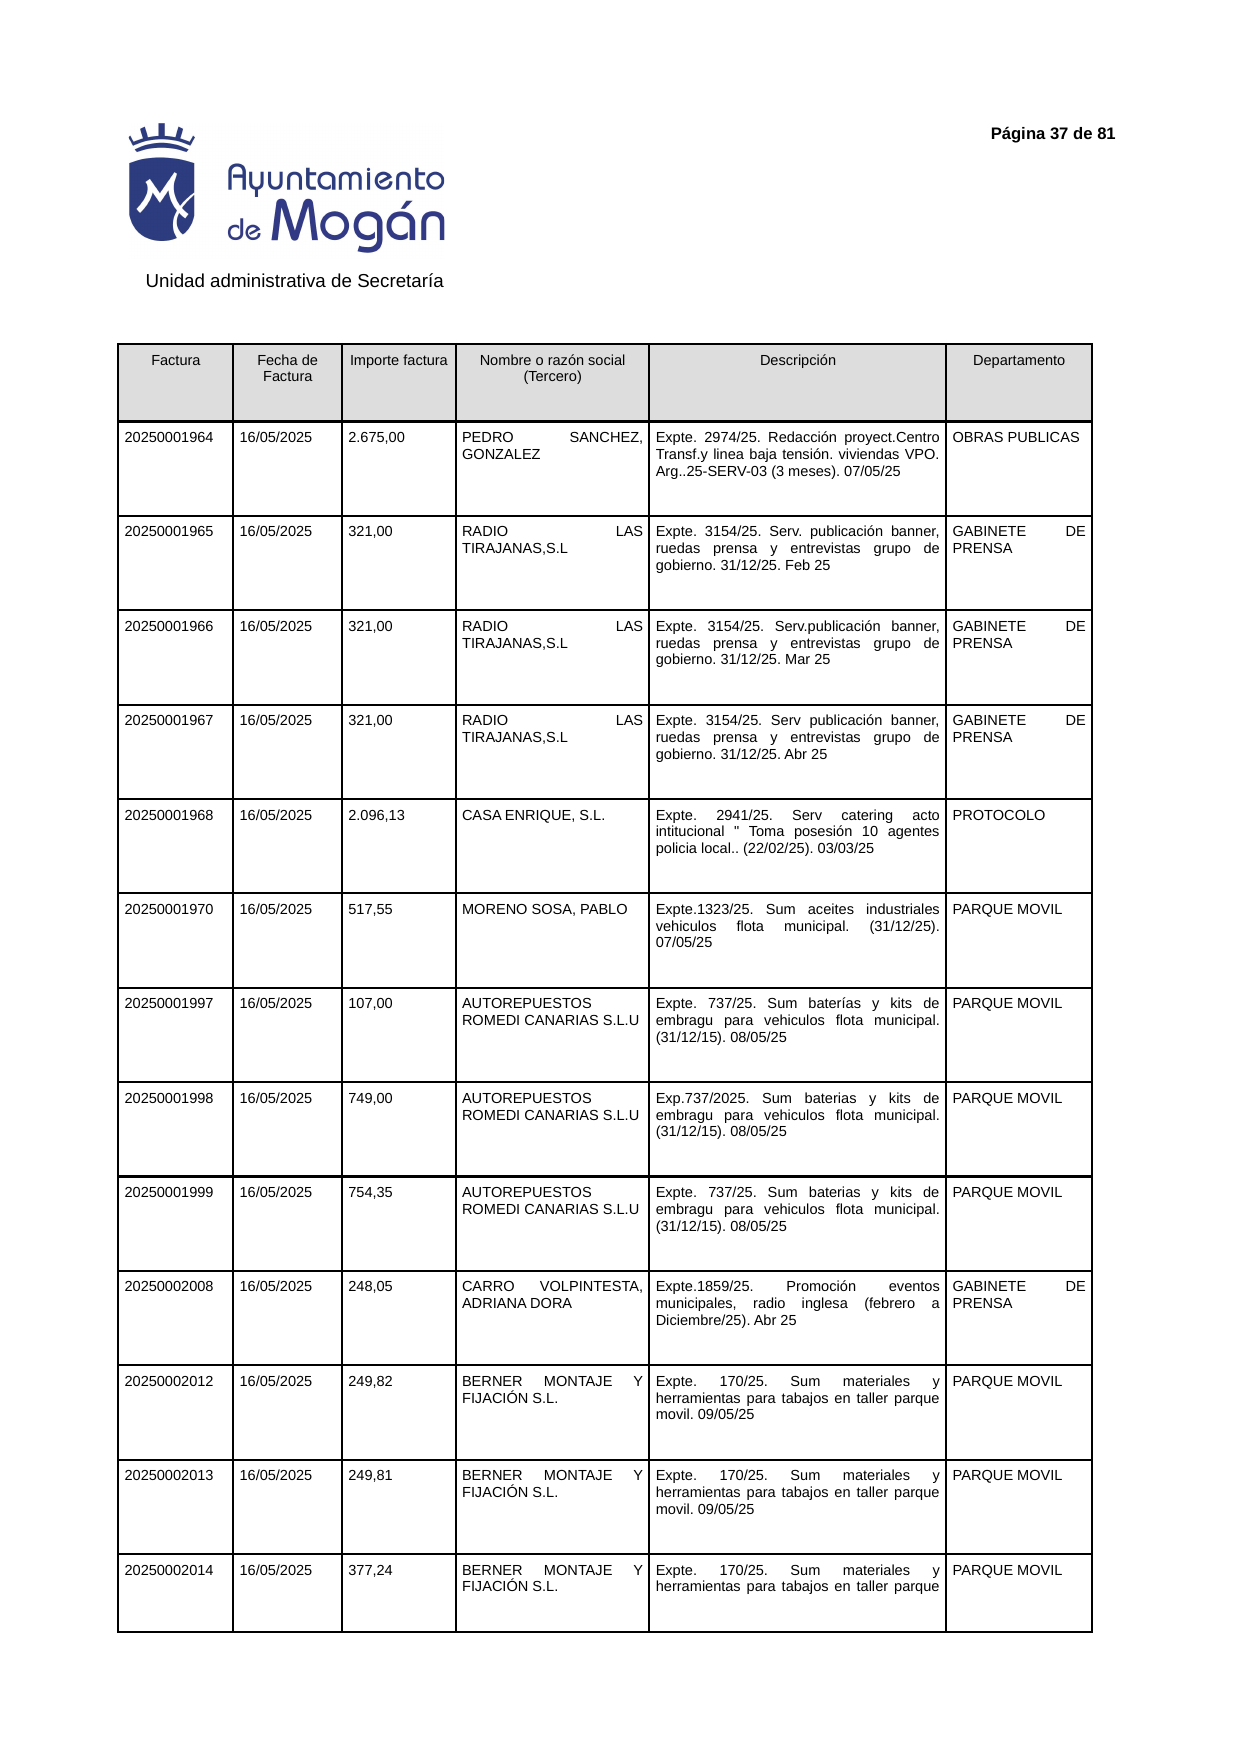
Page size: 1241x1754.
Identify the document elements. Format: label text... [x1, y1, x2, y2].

table_cell 249,81 [343, 1461, 455, 1553]
table_cell 16/05/2025 [234, 517, 341, 609]
table_cell 321,00 [343, 517, 455, 609]
table_cell 20250001964 [119, 423, 232, 515]
table_cell PARQUE MOVIL [947, 1083, 1091, 1175]
table_cell Expte.1859/25. Promoción eventos municipales, radio inglesa (febrero a Diciembre/25). Abr 25 [650, 1272, 945, 1364]
table_cell RADIO LAS TIRAJANAS,S.L [457, 706, 648, 798]
table_cell 248,05 [343, 1272, 455, 1364]
table_cell Expte. 3154/25. Serv publicación banner, ruedas prensa y entrevistas grupo de gobierno. 31/12/25. Abr 25 [650, 706, 945, 798]
table_cell AUTOREPUESTOS ROMEDI CANARIAS S.L.U [457, 1178, 648, 1270]
table_cell BERNER MONTAJE Y FIJACIÓN S.L. [457, 1366, 648, 1458]
table_cell 20250002014 [119, 1555, 232, 1631]
table_cell 2.096,13 [343, 800, 455, 892]
table_cell 20250001997 [119, 989, 232, 1081]
table_cell GABINETE DE PRENSA [947, 611, 1091, 703]
table_cell 16/05/2025 [234, 1461, 341, 1553]
table_cell Exp.737/2025. Sum baterias y kits de embragu para vehiculos flota municipal. (31/12/15). 08/05/25 [650, 1083, 945, 1175]
table_cell PARQUE MOVIL [947, 894, 1091, 987]
table_header Factura [119, 345, 232, 420]
table_cell RADIO LAS TIRAJANAS,S.L [457, 517, 648, 609]
table_cell PARQUE MOVIL [947, 1461, 1091, 1553]
table_cell Expte. 3154/25. Serv.publicación banner, ruedas prensa y entrevistas grupo de gobierno. 31/12/25. Mar 25 [650, 611, 945, 703]
table_cell 321,00 [343, 706, 455, 798]
table_cell 321,00 [343, 611, 455, 703]
table_cell 20250002012 [119, 1366, 232, 1458]
table_cell PARQUE MOVIL [947, 989, 1091, 1081]
table_cell CASA ENRIQUE, S.L. [457, 800, 648, 892]
table_cell OBRAS PUBLICAS [947, 423, 1091, 515]
table_header Descripción [650, 345, 945, 420]
table_cell Expte. 2941/25. Serv catering acto intitucional " Toma posesión 10 agentes policia local.. (22/02/25). 03/03/25 [650, 800, 945, 892]
table_cell 16/05/2025 [234, 1178, 341, 1270]
table_cell 20250001970 [119, 894, 232, 987]
table_cell 249,82 [343, 1366, 455, 1458]
table_cell 107,00 [343, 989, 455, 1081]
table_cell Expte. 170/25. Sum materiales y herramientas para tabajos en taller parque movil. 09/05/25 [650, 1461, 945, 1553]
table_cell Expte. 170/25. Sum materiales y herramientas para tabajos en taller parque [650, 1555, 945, 1631]
table_cell 20250001999 [119, 1178, 232, 1270]
table_cell 16/05/2025 [234, 1083, 341, 1175]
table_cell PARQUE MOVIL [947, 1178, 1091, 1270]
table_header Fecha de Factura [234, 345, 341, 420]
table_cell 16/05/2025 [234, 423, 341, 515]
table_cell 16/05/2025 [234, 1366, 341, 1458]
table_cell Expte. 737/25. Sum baterías y kits de embragu para vehiculos flota municipal. (31/12/15). 08/05/25 [650, 989, 945, 1081]
table_cell 16/05/2025 [234, 706, 341, 798]
table_cell 20250001966 [119, 611, 232, 703]
picture [128, 123, 445, 259]
table_cell BERNER MONTAJE Y FIJACIÓN S.L. [457, 1555, 648, 1631]
table_cell Expte.1323/25. Sum aceites industriales vehiculos flota municipal. (31/12/25). 07/05/25 [650, 894, 945, 987]
table_cell 377,24 [343, 1555, 455, 1631]
table_cell GABINETE DE PRENSA [947, 517, 1091, 609]
table_cell 16/05/2025 [234, 800, 341, 892]
table_cell 2.675,00 [343, 423, 455, 515]
table_cell 20250001965 [119, 517, 232, 609]
table_cell AUTOREPUESTOS ROMEDI CANARIAS S.L.U [457, 989, 648, 1081]
table_cell Expte. 3154/25. Serv. publicación banner, ruedas prensa y entrevistas grupo de gobierno. 31/12/25. Feb 25 [650, 517, 945, 609]
table_cell RADIO LAS TIRAJANAS,S.L [457, 611, 648, 703]
table_cell 16/05/2025 [234, 611, 341, 703]
table_cell PARQUE MOVIL [947, 1555, 1091, 1631]
table_header Importe factura [343, 345, 455, 420]
table_header Nombre o razón social (Tercero) [457, 345, 648, 420]
table_cell 754,35 [343, 1178, 455, 1270]
table_cell Expte. 737/25. Sum baterias y kits de embragu para vehiculos flota municipal. (31/12/15). 08/05/25 [650, 1178, 945, 1270]
table_cell 16/05/2025 [234, 989, 341, 1081]
table_cell CARRO VOLPINTESTA, ADRIANA DORA [457, 1272, 648, 1364]
table_cell 16/05/2025 [234, 1272, 341, 1364]
table_cell PROTOCOLO [947, 800, 1091, 892]
table_cell 749,00 [343, 1083, 455, 1175]
table_cell 20250002013 [119, 1461, 232, 1553]
table_cell 517,55 [343, 894, 455, 987]
table_cell AUTOREPUESTOS ROMEDI CANARIAS S.L.U [457, 1083, 648, 1175]
table_cell MORENO SOSA, PABLO [457, 894, 648, 987]
table_cell 20250001998 [119, 1083, 232, 1175]
table_header Departamento [947, 345, 1091, 420]
table_cell 20250002008 [119, 1272, 232, 1364]
table_cell GABINETE DE PRENSA [947, 1272, 1091, 1364]
table_cell PEDRO SANCHEZ, GONZALEZ [457, 423, 648, 515]
table_cell 20250001968 [119, 800, 232, 892]
table_cell GABINETE DE PRENSA [947, 706, 1091, 798]
table_cell 16/05/2025 [234, 894, 341, 987]
table_cell PARQUE MOVIL [947, 1366, 1091, 1458]
table_cell 20250001967 [119, 706, 232, 798]
table_cell BERNER MONTAJE Y FIJACIÓN S.L. [457, 1461, 648, 1553]
table_cell 16/05/2025 [234, 1555, 341, 1631]
table_cell Expte. 2974/25. Redacción proyect.Centro Transf.y linea baja tensión. viviendas VPO. Arg..25-SERV-03 (3 meses). 07/05/25 [650, 423, 945, 515]
table_cell Expte. 170/25. Sum materiales y herramientas para tabajos en taller parque movil. 09/05/25 [650, 1366, 945, 1458]
